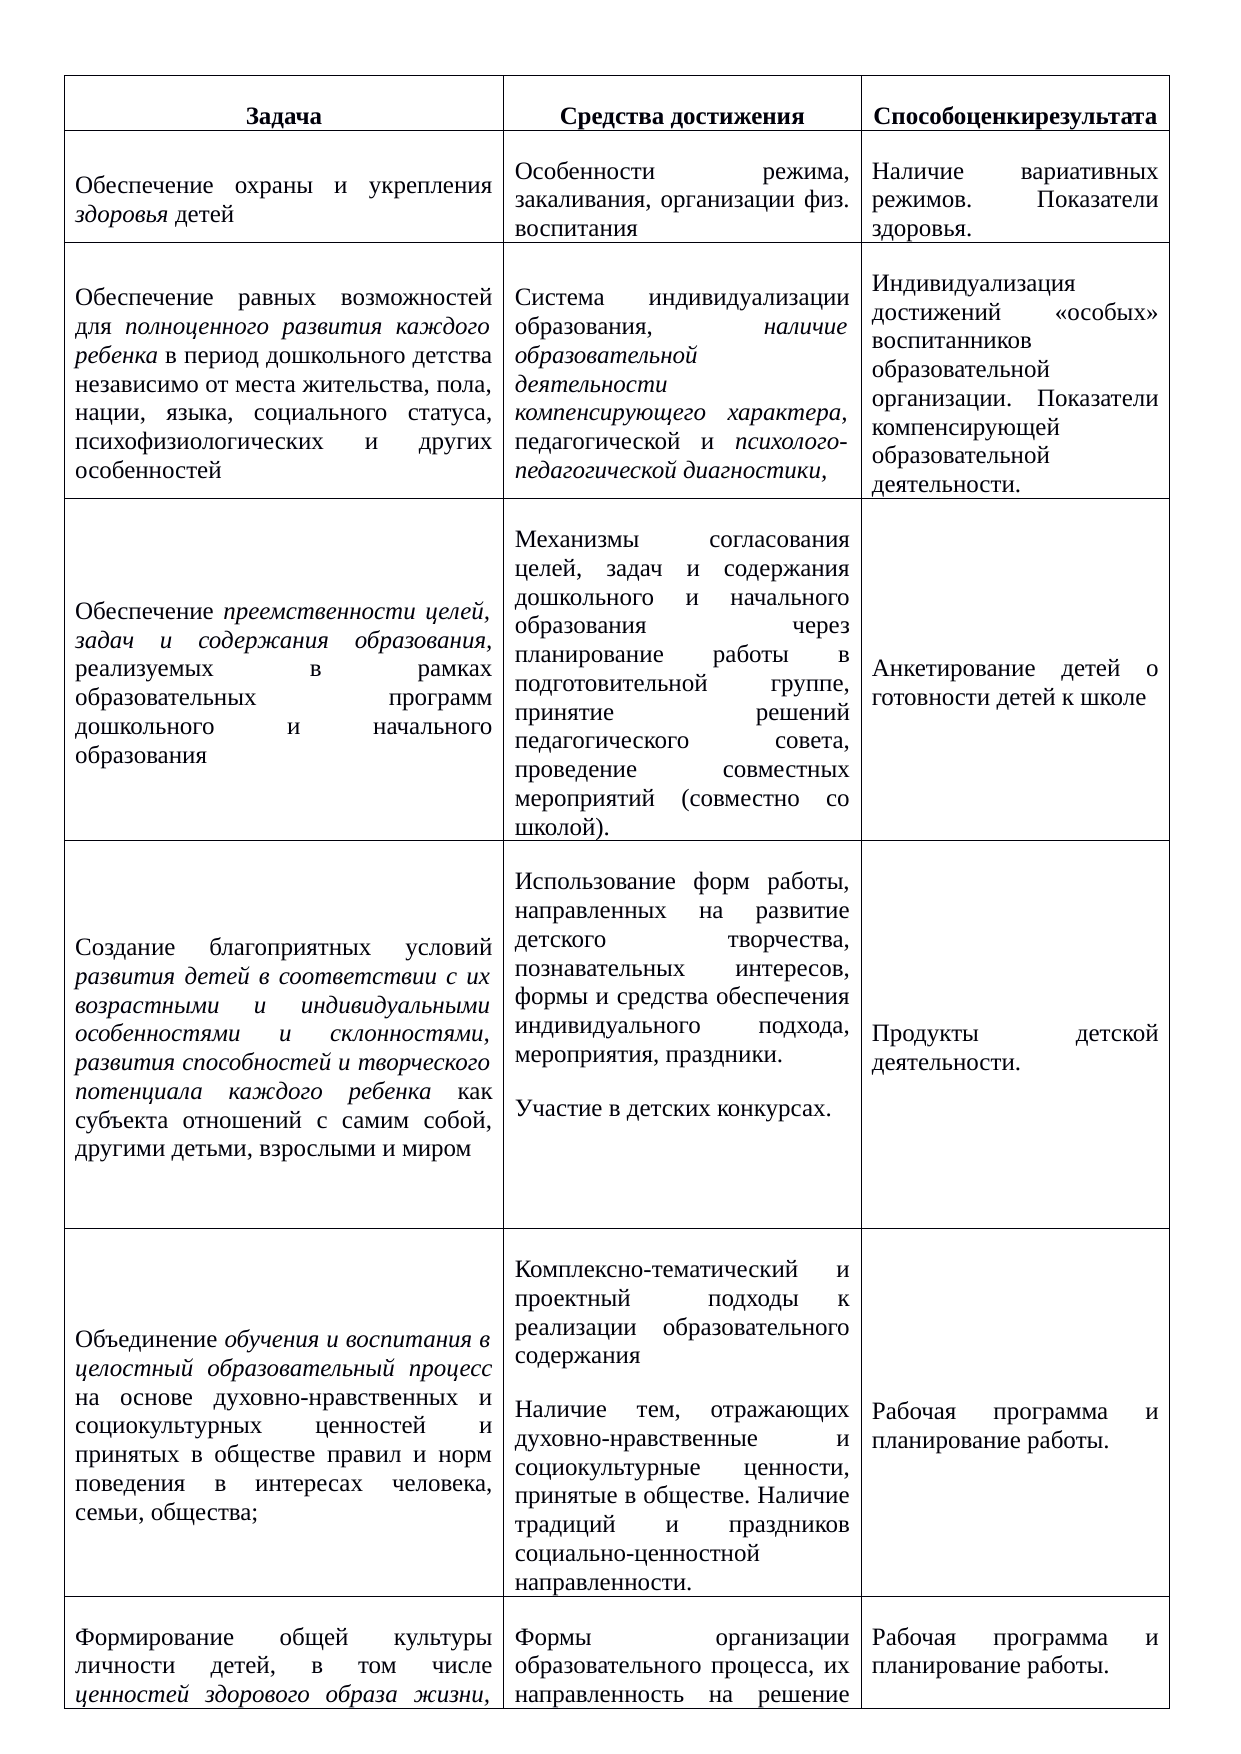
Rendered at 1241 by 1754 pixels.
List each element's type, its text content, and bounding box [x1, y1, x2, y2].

table_header Способоценкирезультата [862, 76, 1169, 130]
table_cell Создание благоприятных условий развития детей в соответствии с их возрастными и индивидуальными особенностями и склонностями, развития способностей и творческого потенциала каждого ребенка как субъекта отношений с самим собой, другими детьми, взрослыми и миром [65, 841, 503, 1228]
table_header Задача [65, 76, 503, 130]
table_cell Анкетирование детей о готовности детей к школе [862, 499, 1169, 840]
table_cell Рабочая программа и планирование работы. [862, 1229, 1169, 1596]
table_cell Механизмы согласования целей, задач и содержания дошкольного и начального образования через планирование работы в подготовительной группе, принятие решений педагогического совета, проведение совместных мероприятий (совместно со школой). [504, 499, 861, 840]
table_cell Рабочая программа и планирование работы. [862, 1597, 1169, 1708]
table_cell Обеспечение охраны и укрепления здоровья детей [65, 131, 503, 242]
table_cell Обеспечение преемственности целей, задач и содержания образования, реализуемых в рамках образовательных программ дошкольного и начального образования [65, 499, 503, 840]
table_cell Особенности режима, закаливания, организации физ. воспитания [504, 131, 861, 242]
table_cell Комплексно-тематический и проектный подходы к реализации образовательного содержания Наличие тем, отражающих духовно-нравственные и социокультурные ценности, принятые в обществе. Наличие традиций и праздников социально-ценностной направленности. [504, 1229, 861, 1596]
table_cell Использование форм работы, направленных на развитие детского творчества, познавательных интересов, формы и средства обеспечения индивидуального подхода, мероприятия, праздники. Участие в детских конкурсах. [504, 841, 861, 1228]
table_cell Формирование общей культуры личности детей, в том числе ценностей здорового образа жизни, [65, 1597, 503, 1708]
table_header Средства достижения [504, 76, 861, 130]
table_cell Формы организации образовательного процесса, их направленность на решение [504, 1597, 861, 1708]
table_cell Индивидуализация достижений «особых» воспитанников образовательной организации. Показатели компенсирующей образовательной деятельности. [862, 243, 1169, 498]
table_cell Обеспечение равных возможностей для полноценного развития каждого ребенка в период дошкольного детства независимо от места жительства, пола, нации, языка, социального статуса, психофизиологических и других особенностей [65, 243, 503, 498]
table_cell Объединение обучения и воспитания в целостный образовательный процесс на основе духовно-нравственных и социокультурных ценностей и принятых в обществе правил и норм поведения в интересах человека, семьи, общества; [65, 1229, 503, 1596]
table_cell Система индивидуализации образования, наличие образовательной деятельности компенсирующего характера, педагогической и психолого-педагогической диагностики, [504, 243, 861, 498]
table_cell Продукты детской деятельности. [862, 841, 1169, 1228]
table_cell Наличие вариативных режимов. Показатели здоровья. [862, 131, 1169, 242]
